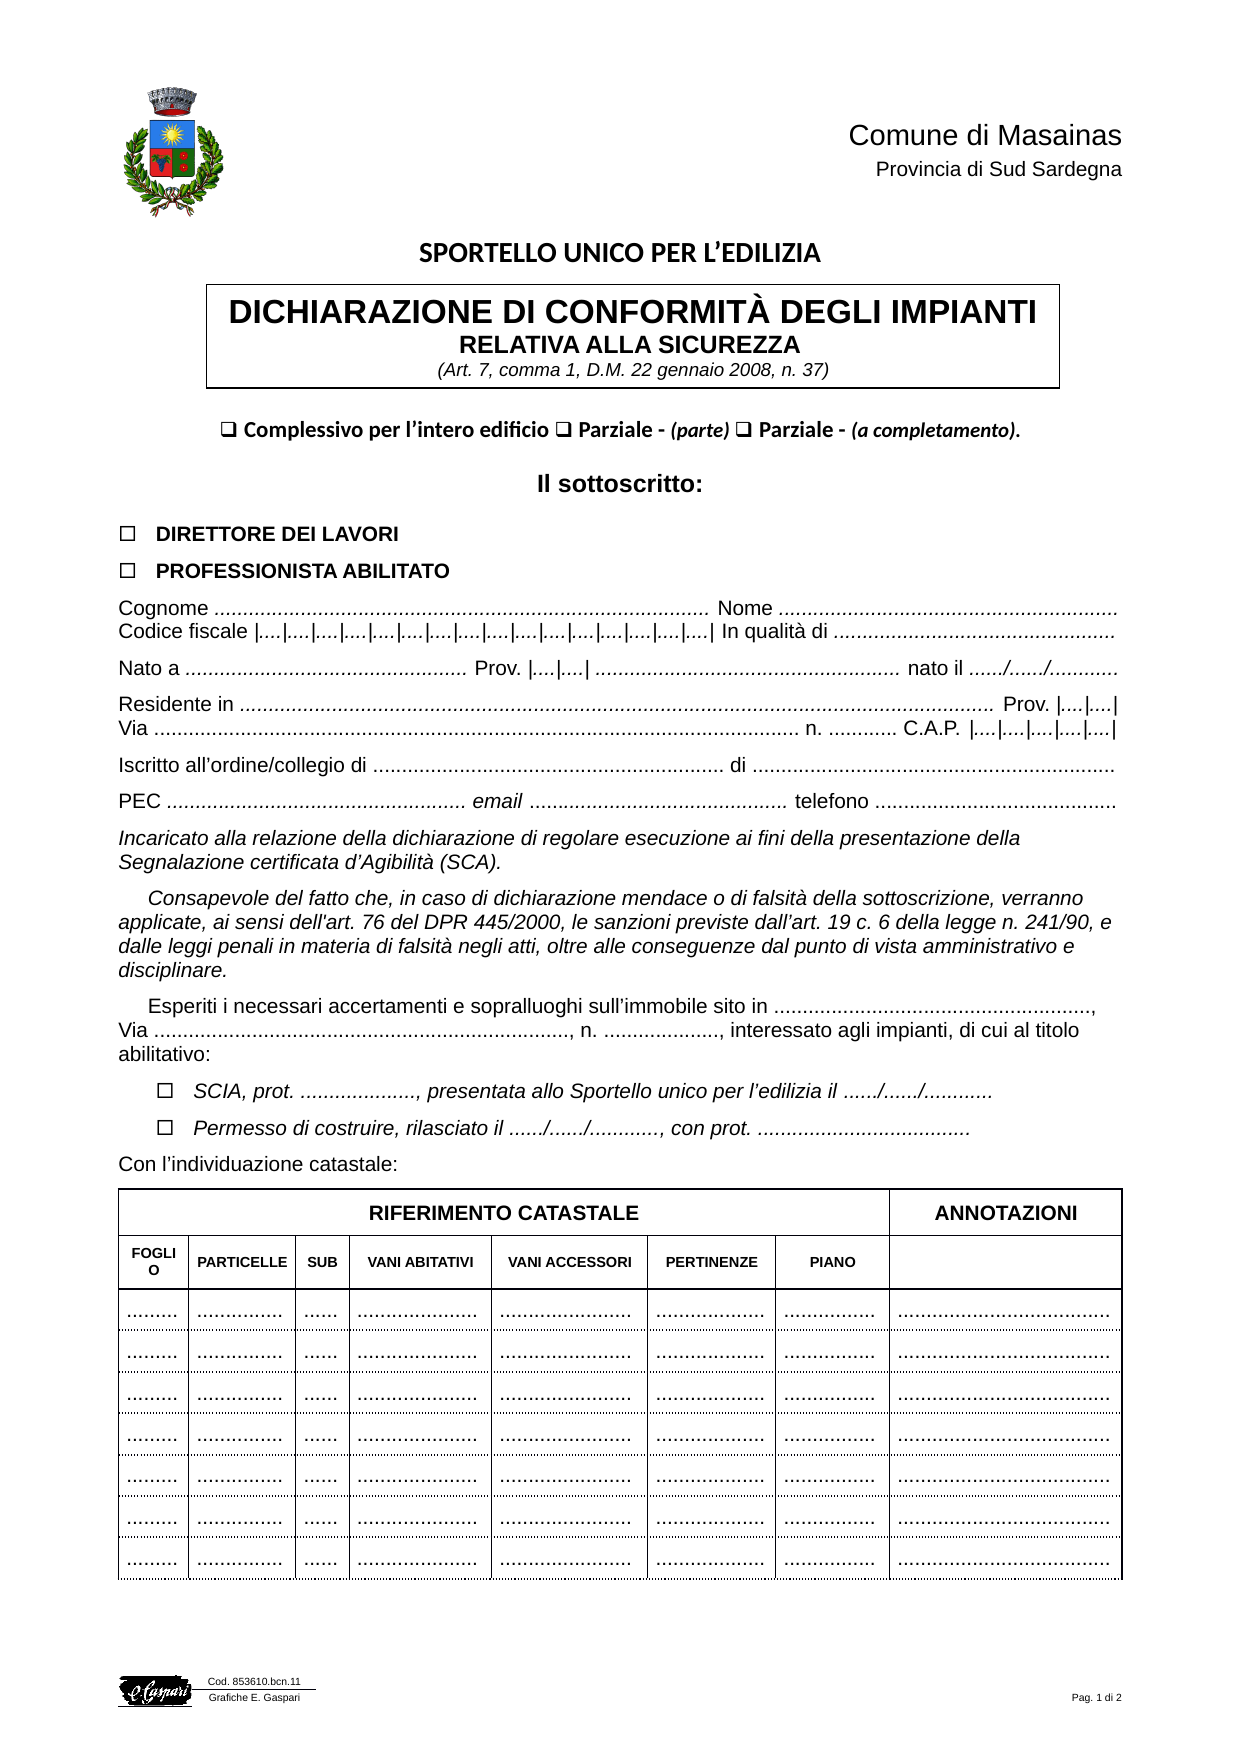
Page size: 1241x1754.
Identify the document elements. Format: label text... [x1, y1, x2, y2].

table_cell ..................... [350, 1290, 491, 1329]
table_cell ......... [119, 1536, 188, 1577]
subtitle SPORTELLO UNICO PER L’EDILIZIA [118, 234, 1122, 270]
table_cell ..................... [350, 1371, 491, 1412]
table_cell PERTINENZE [648, 1236, 775, 1288]
table_cell ..................................... [890, 1412, 1121, 1453]
text Il sottoscritto: [118, 468, 1122, 497]
table_cell ................ [776, 1329, 889, 1371]
table_cell ......... [119, 1412, 188, 1453]
list Permesso di costruire, rilasciato il ....../....../............, con prot. ..................................... [156, 1115, 1122, 1139]
table_cell ......... [119, 1290, 188, 1329]
table_cell ..................................... [890, 1454, 1121, 1495]
table_cell PIANO [776, 1236, 889, 1288]
table_cell ..................... [350, 1412, 491, 1453]
table_cell ................ [776, 1371, 889, 1412]
table_cell ................ [776, 1536, 889, 1577]
text Cognome ...................................................................................... Nome ........................................................... Codice fiscale |....|....|....|....|....|....|....|....|....|....|....|....|....|....|....|....| In qualità di ................................................. [118, 595, 1122, 643]
table_cell VANI ABITATIVI [350, 1236, 491, 1288]
list SCIA, prot. ...................., presentata allo Sportello unico per l’edilizia il ....../....../............ [156, 1079, 1122, 1103]
table_cell ............... [189, 1290, 295, 1329]
table_cell ............... [189, 1329, 295, 1371]
table_cell ............... [189, 1454, 295, 1495]
table_cell ..................................... [890, 1329, 1121, 1371]
table_cell ...... [296, 1371, 349, 1412]
text Comune di Masainas [224, 118, 1122, 152]
table_cell ............... [189, 1412, 295, 1453]
table_cell ................... [648, 1371, 775, 1412]
table_cell ................ [776, 1454, 889, 1495]
table_cell ......... [119, 1495, 188, 1536]
text Esperiti i necessari accertamenti e sopralluoghi sull’immobile sito in ......................................................., Via ........................................................................, n. ...................., interessato agli impianti, di cui al titolo abilitativo: [118, 994, 1122, 1066]
table_cell ................... [648, 1536, 775, 1577]
table_cell ....................... [492, 1412, 647, 1453]
table_cell ......... [119, 1371, 188, 1412]
table_cell ..................... [350, 1454, 491, 1495]
table_cell [890, 1236, 1121, 1288]
table_cell ......... [119, 1454, 188, 1495]
text Residente in ................................................................................................................................... Prov. |....|....| Via ................................................................................................................ n. ............ C.A.P. |....|....|....|....|....| [118, 692, 1122, 740]
table_cell PARTICELLE [189, 1236, 295, 1288]
picture [122, 87, 224, 219]
table_cell ............... [189, 1495, 295, 1536]
table_cell ....................... [492, 1371, 647, 1412]
table_cell VANI ACCESSORI [492, 1236, 647, 1288]
table_cell ................... [648, 1495, 775, 1536]
table_header ANNOTAZIONI [890, 1190, 1121, 1235]
table_cell ....................... [492, 1495, 647, 1536]
table_cell ................... [648, 1290, 775, 1329]
table_cell ......... [119, 1329, 188, 1371]
table_cell ................... [648, 1412, 775, 1453]
table_cell ...... [296, 1536, 349, 1577]
table_header RIFERIMENTO CATASTALE [119, 1190, 889, 1235]
table_cell ...... [296, 1412, 349, 1453]
text Iscritto all’ordine/collegio di ............................................................. di ............................................................... [118, 753, 1122, 777]
table_cell ..................... [350, 1495, 491, 1536]
text  Complessivo per l’intero edificio  Parziale - (parte)  Parziale - (a completamento). [118, 416, 1122, 443]
table_cell ...... [296, 1290, 349, 1329]
table_cell ....................... [492, 1454, 647, 1495]
text Con l’individuazione catastale: [118, 1152, 1122, 1176]
picture [118, 1674, 192, 1706]
table_cell SUB [296, 1236, 349, 1288]
table_cell ..................... [350, 1536, 491, 1577]
table_cell ..................................... [890, 1536, 1121, 1577]
table_cell ....................... [492, 1290, 647, 1329]
table_cell ..................................... [890, 1290, 1121, 1329]
table_cell ....................... [492, 1536, 647, 1577]
table_cell ............... [189, 1536, 295, 1577]
table_cell ................... [648, 1329, 775, 1371]
table_cell ....................... [492, 1329, 647, 1371]
table_cell ................ [776, 1495, 889, 1536]
text Incaricato alla relazione della dichiarazione di regolare esecuzione ai fini della presentazione della Segnalazione certificata d’Agibilità (SCA). [118, 826, 1122, 873]
table_cell ................ [776, 1290, 889, 1329]
table_cell ...... [296, 1329, 349, 1371]
list DIRETTORE DEI LAVORI [118, 522, 1122, 546]
text PEC .................................................... email ............................................. telefono .......................................... [118, 789, 1122, 813]
table_cell FOGLIO [119, 1236, 188, 1288]
table_cell ..................................... [890, 1371, 1121, 1412]
table_cell ..................... [350, 1329, 491, 1371]
table_cell ..................................... [890, 1495, 1121, 1536]
table_cell ...... [296, 1454, 349, 1495]
table_cell ...... [296, 1495, 349, 1536]
table_cell ................... [648, 1454, 775, 1495]
list PROFESSIONISTA ABILITATO [118, 559, 1122, 583]
table_cell ................ [776, 1412, 889, 1453]
text Provincia di Sud Sardegna [224, 157, 1122, 181]
text Consapevole del fatto che, in caso di dichiarazione mendace o di falsità della sottoscrizione, verranno applicate, ai sensi dell'art. 76 del DPR 445/2000, le sanzioni previste dall’art. 19 c. 6 della legge n. 241/90, e dalle leggi penali in materia di falsità negli atti, oltre alle conseguenze dal punto di vista amministrativo e disciplinare. [118, 886, 1122, 982]
table_cell ............... [189, 1371, 295, 1412]
text Nato a ................................................. Prov. |....|....| ..................................................... nato il ....../....../............ [118, 656, 1122, 680]
